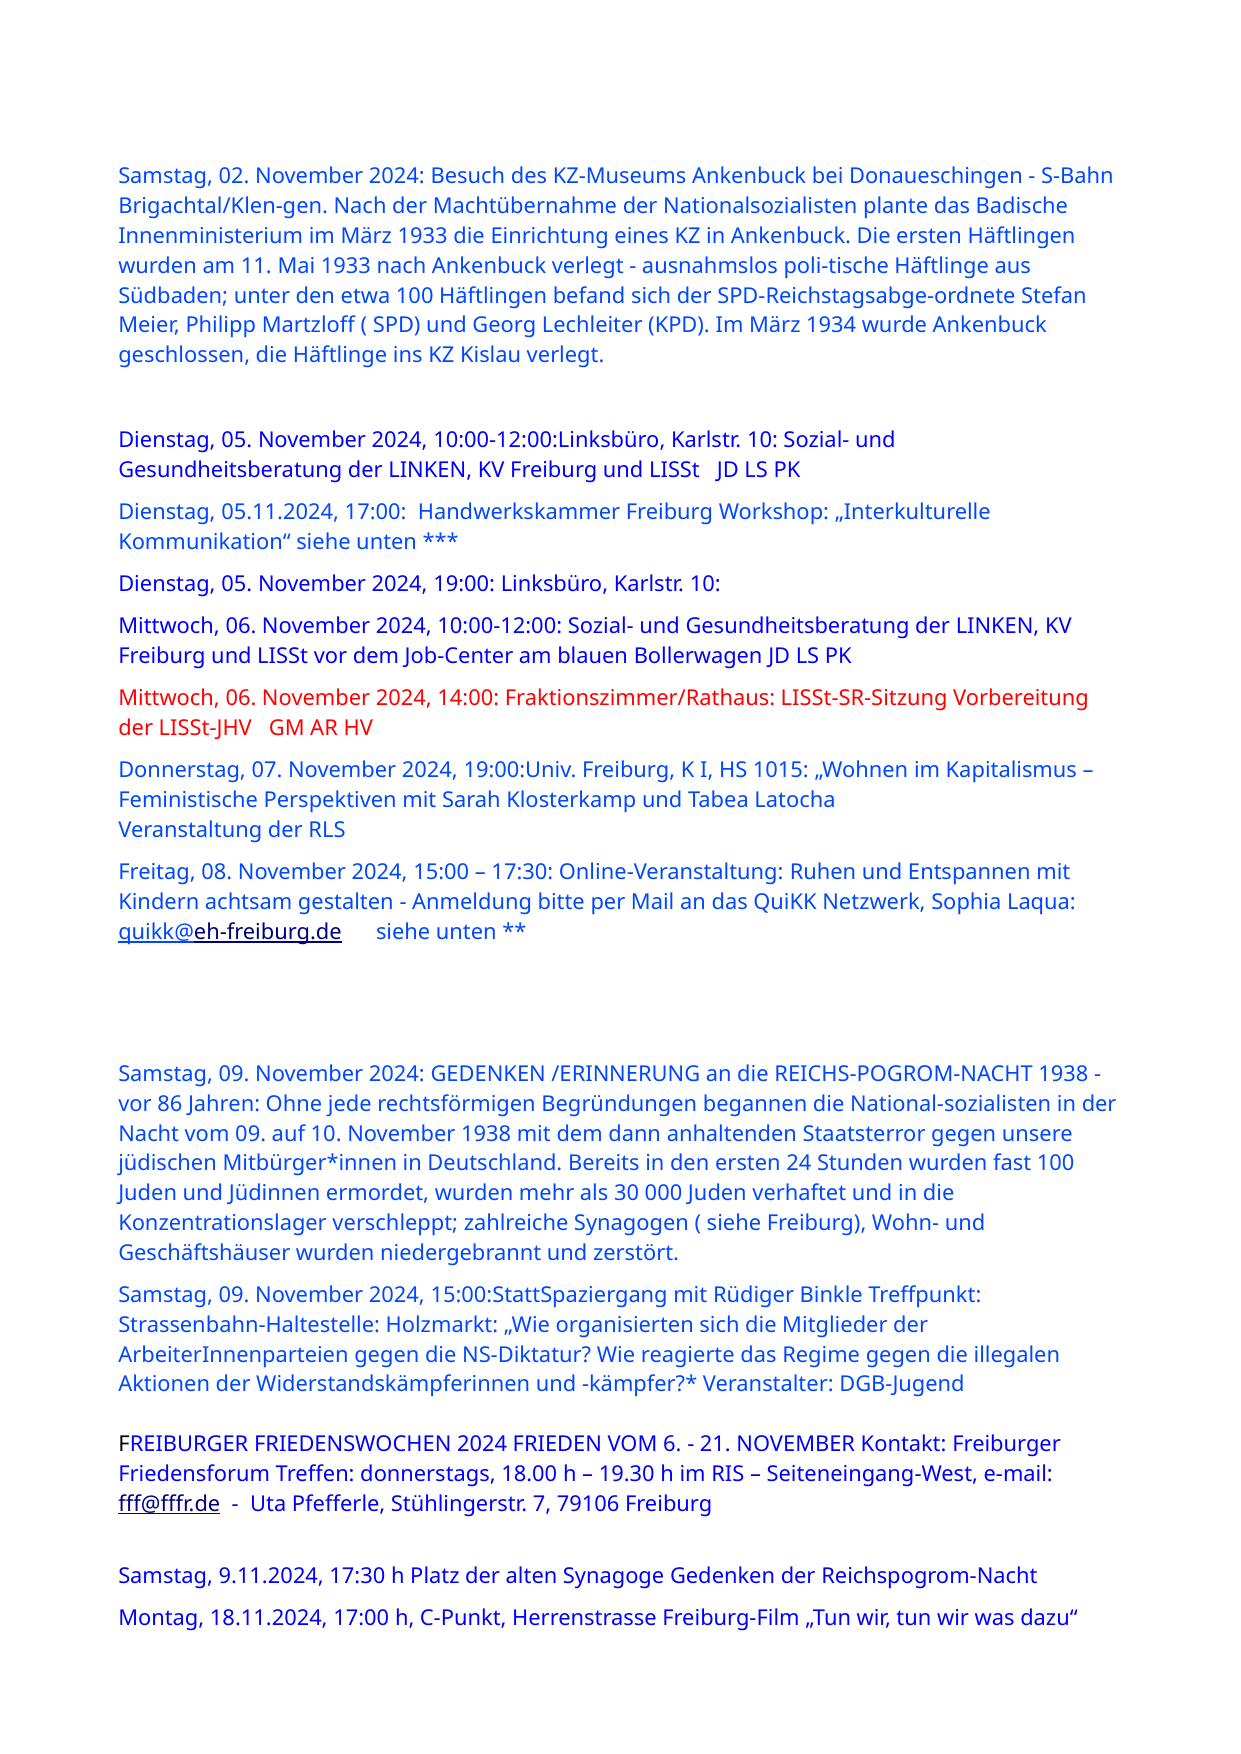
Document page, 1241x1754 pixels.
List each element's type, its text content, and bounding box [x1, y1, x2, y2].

text Mittwoch, 06. November 2024, 14:00: Fraktionszimmer/Rathaus: LISSt-SR-Sitzung Vorbereitung der LISSt-JHV GM AR HV [118, 682, 1122, 742]
text Donnerstag, 07. November 2024, 19:00:Univ. Freiburg, K I, HS 1015: „Wohnen im Kapitalismus – Feministische Perspektiven mit Sarah Klosterkamp und Tabea Latocha Veranstaltung der RLS [118, 754, 1122, 844]
text Samstag, 9.11.2024, 17:30 h Platz der alten Synagoge Gedenken der Reichspogrom-Nacht [118, 1559, 1122, 1589]
text Samstag, 02. November 2024: Besuch des KZ-Museums Ankenbuck bei Donaueschingen - S-Bahn Brigachtal/Klen-gen. Nach der Machtübernahme der Nationalsozialisten plante das Badische Innenministerium im März 1933 die Einrichtung eines KZ in Ankenbuck. Die ersten Häftlingen wurden am 11. Mai 1933 nach Ankenbuck verlegt - ausnahmslos poli-tische Häftlinge aus Südbaden; unter den etwa 100 Häftlingen befand sich der SPD-Reichstagsabge-ordnete Stefan Meier, Philipp Martzloff ( SPD) und Georg Lechleiter (KPD). Im März 1934 wurde Ankenbuck geschlossen, die Häftlinge ins KZ Kislau verlegt. [118, 160, 1122, 369]
text Dienstag, 05.11.2024, 17:00: Handwerkskammer Freiburg Workshop: „Interkulturelle Kommunikation“ siehe unten *** [118, 496, 1122, 555]
text Mittwoch, 06. November 2024, 10:00-12:00: Sozial- und Gesundheitsberatung der LINKEN, KV Freiburg und LISSt vor dem Job-Center am blauen Bollerwagen JD LS PK [118, 610, 1122, 670]
text Montag, 18.11.2024, 17:00 h, C-Punkt, Herrenstrasse Freiburg-Film „Tun wir, tun wir was dazu“ [118, 1602, 1122, 1632]
text Dienstag, 05. November 2024, 10:00-12:00:Linksbüro, Karlstr. 10: Sozial- und Gesundheitsberatung der LINKEN, KV Freiburg und LISSt JD LS PK [118, 424, 1122, 483]
text Freitag, 08. November 2024, 15:00 – 17:30: Online-Veranstaltung: Ruhen und Entspannen mit Kindern achtsam gestalten - Anmeldung bitte per Mail an das QuiKK Netzwerk, Sophia Laqua: quikk@eh-freiburg.de siehe unten ** [118, 856, 1122, 1004]
text Dienstag, 05. November 2024, 19:00: Linksbüro, Karlstr. 10: [118, 568, 1122, 598]
text Samstag, 09. November 2024, 15:00:StattSpaziergang mit Rüdiger Binkle Treffpunkt: Strassenbahn-Haltestelle: Holzmarkt: „Wie organisierten sich die Mitglieder der ArbeiterInnenparteien gegen die NS-Diktatur? Wie reagierte das Regime gegen die illegalen Aktionen der Widerstandskämpferinnen und -kämpfer?* Veranstalter: DGB-Jugend [118, 1279, 1122, 1398]
text FREIBURGER FRIEDENSWOCHEN 2024 FRIEDEN VOM 6. - 21. NOVEMBER Kontakt: Freiburger Friedensforum Treffen: donnerstags, 18.00 h – 19.30 h im RIS – Seiteneingang-West, e-mail: fff@fffr.de - Uta Pfefferle, Stühlingerstr. 7, 79106 Freiburg [118, 1428, 1122, 1517]
text Samstag, 09. November 2024: GEDENKEN /ERINNERUNG an die REICHS-POGROM-NACHT 1938 - vor 86 Jahren: Ohne jede rechtsförmigen Begründungen begannen die National-sozialisten in der Nacht vom 09. auf 10. November 1938 mit dem dann anhaltenden Staatsterror gegen unsere jüdischen Mitbürger*innen in Deutschland. Bereits in den ersten 24 Stunden wurden fast 100 Juden und Jüdinnen ermordet, wurden mehr als 30 000 Juden verhaftet und in die Konzentrationslager verschleppt; zahlreiche Synagogen ( siehe Freiburg), Wohn- und Geschäftshäuser wurden niedergebrannt und zerstört. [118, 1058, 1122, 1266]
